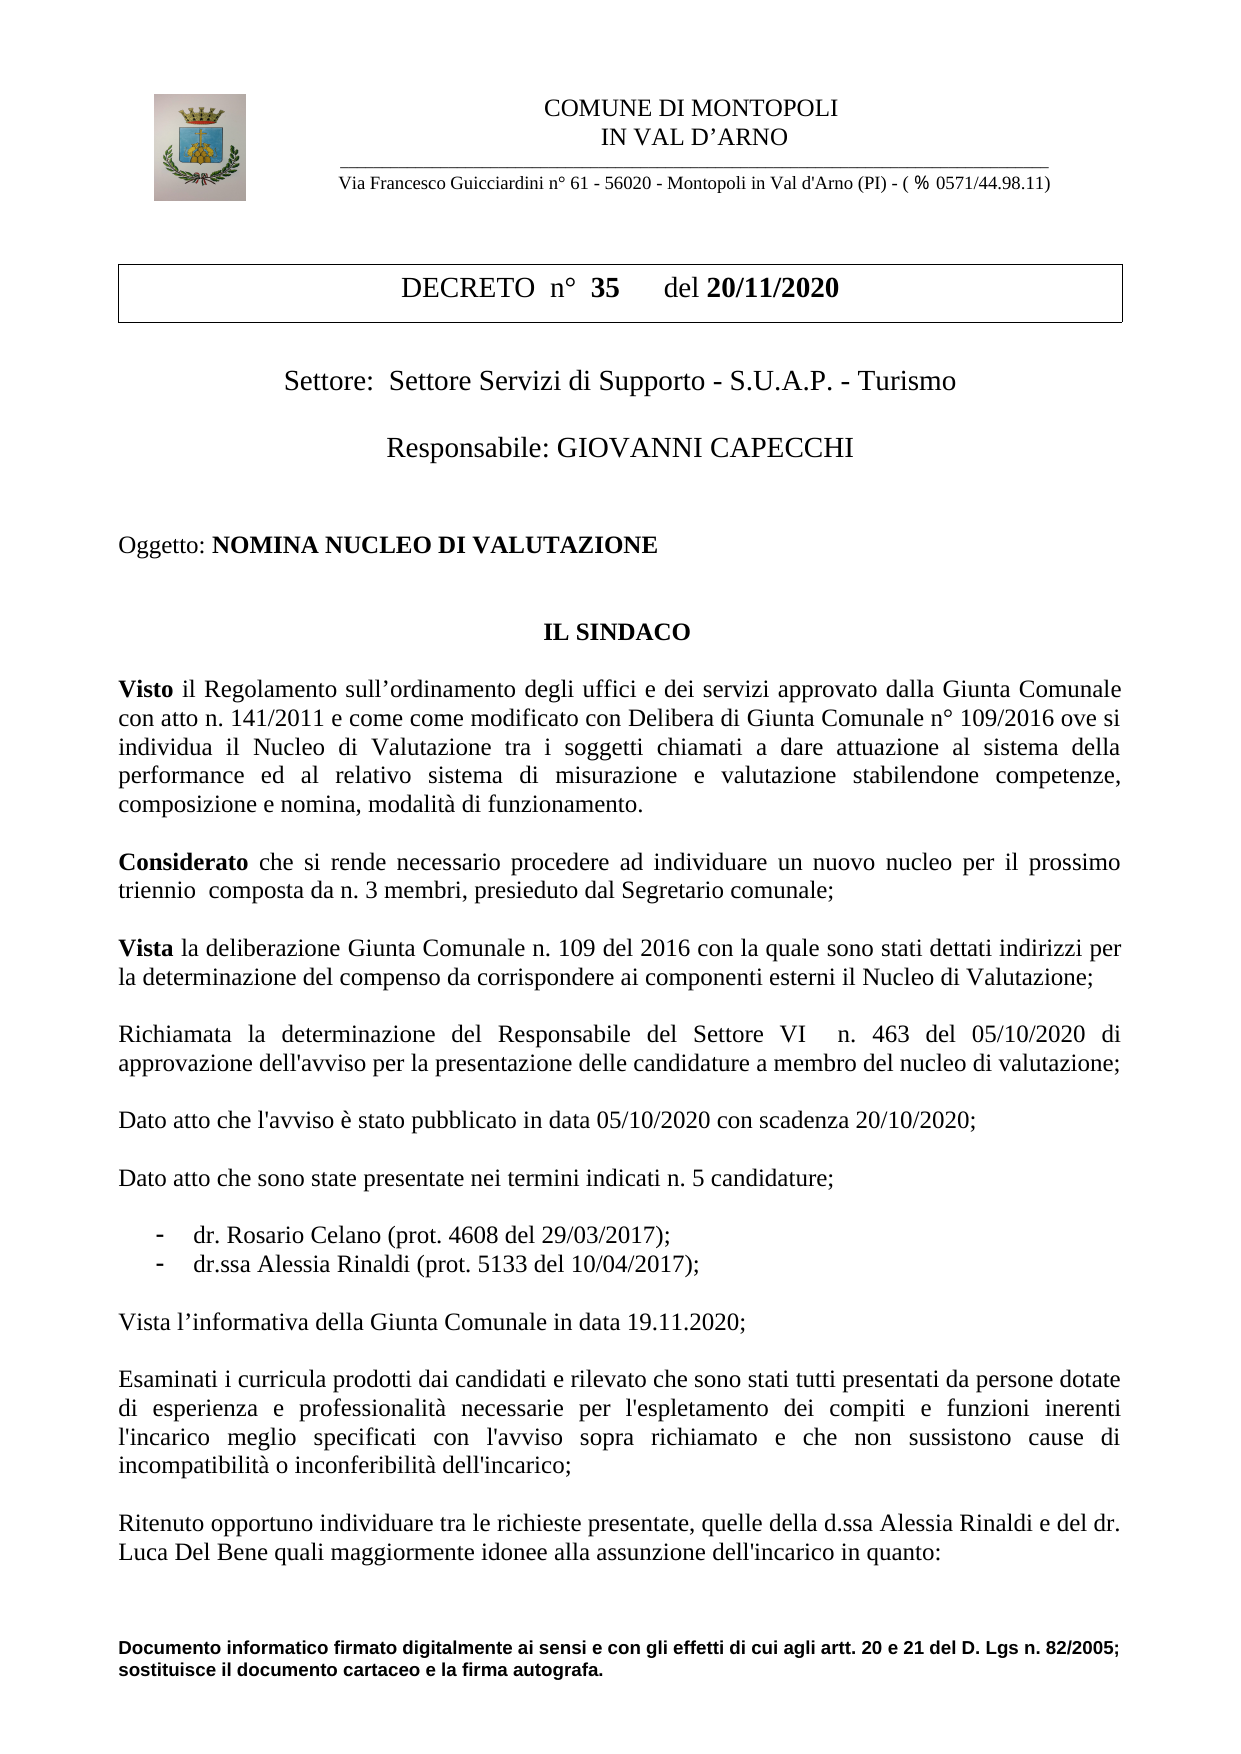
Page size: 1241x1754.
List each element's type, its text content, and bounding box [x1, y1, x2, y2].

text IL SINDACO [118, 617, 1122, 646]
text Settore: Settore Servizi di Supporto - S.U.A.P. - Turismo [118, 363, 1122, 396]
text Dato atto che sono state presentate nei termini indicati n. 5 candidature; [118, 1163, 1122, 1192]
table_header DECRETO n° 35 del 20/11/2020 [119, 265, 1122, 322]
text Responsabile: GIOVANNI CAPECCHI [118, 430, 1122, 463]
table_header COMUNE DI MONTOPOLI IN VAL D’ARNO _____________________________________________________________________________________ Via Francesco Guicciardini n° 61 - 56020 - Montopoli in Val d'Arno (PI) - ( % 0571/44.98.11) [266, 74, 1122, 230]
text Considerato che si rende necessario procedere ad individuare un nuovo nucleo per il prossimo triennio composta da n. 3 membri, presieduto dal Segretario comunale; [118, 847, 1122, 904]
text Dato atto che l'avviso è stato pubblicato in data 05/10/2020 con scadenza 20/10/2020; [118, 1106, 1122, 1134]
list dr. Rosario Celano (prot. 4608 del 29/03/2017); [156, 1221, 1122, 1249]
list dr.ssa Alessia Rinaldi (prot. 5133 del 10/04/2017); [156, 1249, 1122, 1278]
picture [154, 94, 246, 201]
text Ritenuto opportuno individuare tra le richieste presentate, quelle della d.ssa Alessia Rinaldi e del dr. Luca Del Bene quali maggiormente idonee alla assunzione dell'incarico in quanto: [118, 1508, 1122, 1566]
text Vista la deliberazione Giunta Comunale n. 109 del 2016 con la quale sono stati dettati indirizzi per la determinazione del compenso da corrispondere ai componenti esterni il Nucleo di Valutazione; [118, 933, 1122, 991]
table_header [118, 74, 266, 230]
text Richiamata la determinazione del Responsabile del Settore VI n. 463 del 05/10/2020 di approvazione dell'avviso per la presentazione delle candidature a membro del nucleo di valutazione; [118, 1019, 1122, 1077]
text Esaminati i curricula prodotti dai candidati e rilevato che sono stati tutti presentati da persone dotate di esperienza e professionalità necessarie per l'espletamento dei compiti e funzioni inerenti l'incarico meglio specificati con l'avviso sopra richiamato e che non sussistono cause di incompatibilità o inconferibilità dell'incarico; [118, 1364, 1122, 1479]
text Vista l’informativa della Giunta Comunale in data 19.11.2020; [118, 1307, 1122, 1336]
text Oggetto: NOMINA NUCLEO DI VALUTAZIONE [118, 531, 1122, 559]
text Visto il Regolamento sull’ordinamento degli uffici e dei servizi approvato dalla Giunta Comunale con atto n. 141/2011 e come come modificato con Delibera di Giunta Comunale n° 109/2016 ove si individua il Nucleo di Valutazione tra i soggetti chiamati a dare attuazione al sistema della performance ed al relativo sistema di misurazione e valutazione stabilendone competenze, composizione e nomina, modalità di funzionamento. [118, 674, 1122, 818]
